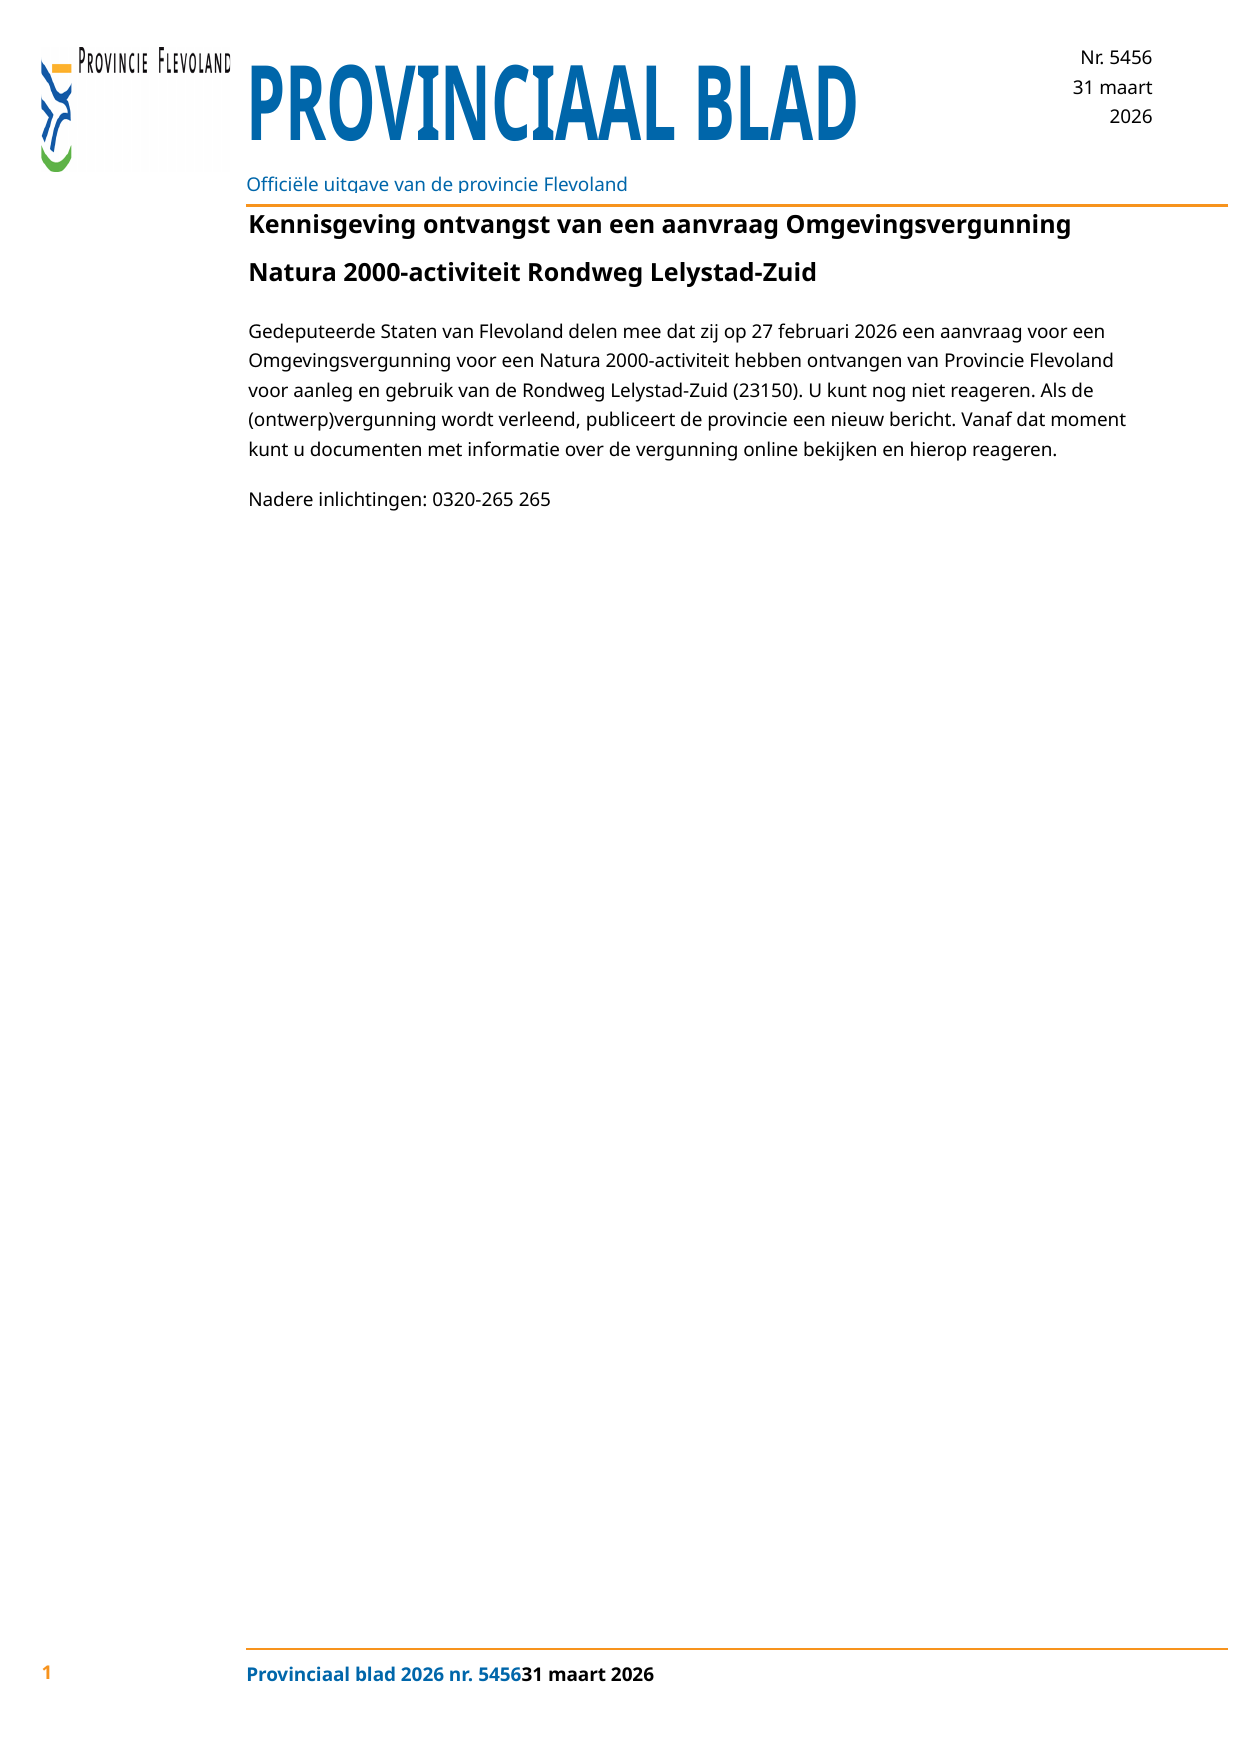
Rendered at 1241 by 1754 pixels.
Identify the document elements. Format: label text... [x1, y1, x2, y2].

text Kennisgeving ontvangst van een aanvraag Omgevingsvergunning Natura 2000-activiteit Rondweg Lelystad-Zuid [248, 207, 1152, 288]
text Nadere inlichtingen: 0320-265 265 [248, 487, 1152, 512]
text Gedeputeerde Staten van Flevoland delen mee dat zij op 27 februari 2026 een aanvraag voor een Omgevingsvergunning voor een Natura 2000-activiteit hebben ontvangen van Provincie Flevoland voor aanleg en gebruik van de Rondweg Lelystad-Zuid (23150). U kunt nog niet reageren. Als de (ontwerp)vergunning wordt verleend, publiceert de provincie een nieuw bericht. Vanaf dat moment kunt u documenten met informatie over de vergunning online bekijken en hierop reageren. [248, 318, 1152, 462]
picture [41, 47, 231, 172]
